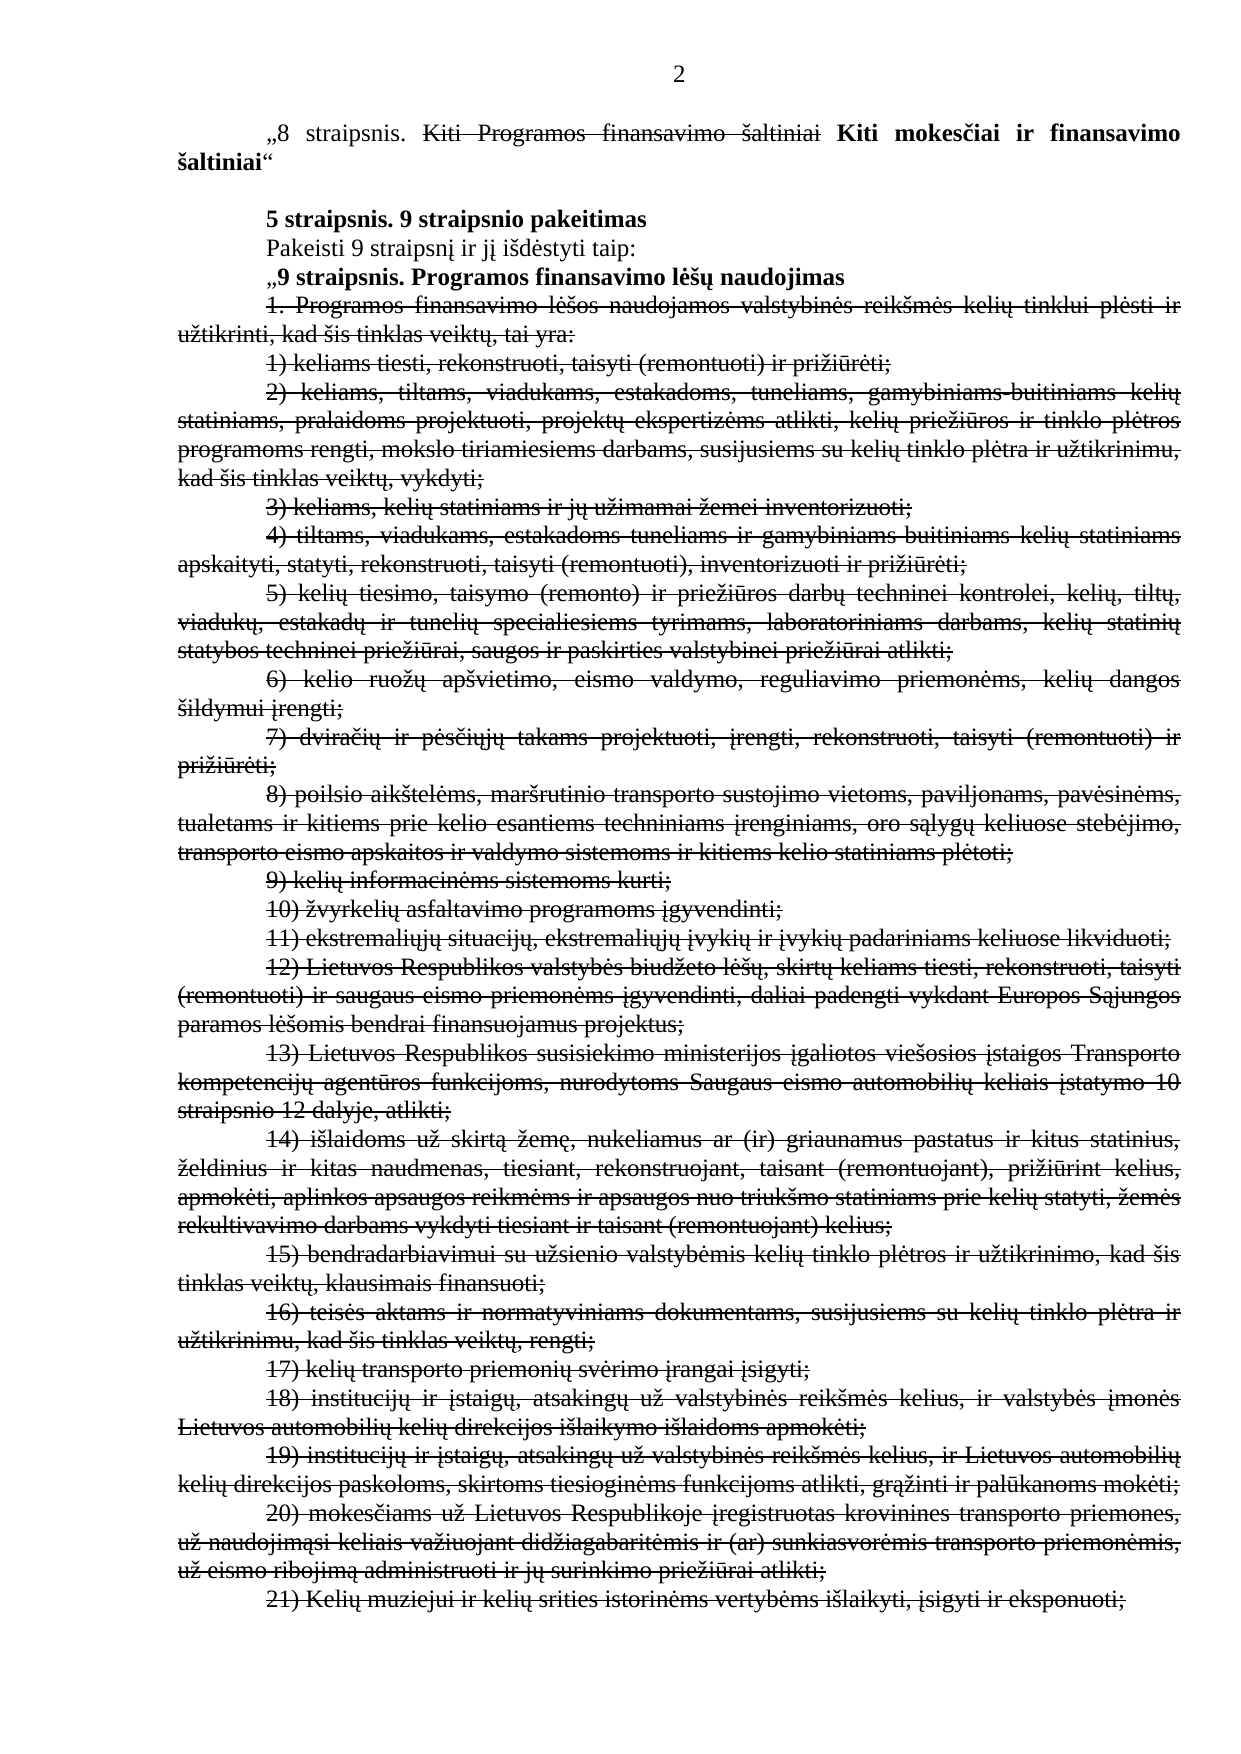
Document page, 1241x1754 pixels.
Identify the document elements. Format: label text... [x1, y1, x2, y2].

text Pakeisti 9 straipsnį ir jį išdėstyti taip: [266, 233, 1181, 262]
text 2) keliams, tiltams, viadukams, estakadoms, tuneliams, gamybiniams-buitiniams kelių statiniams, pralaidoms projektuoti, projektų ekspertizėms atlikti, kelių priežiūros ir tinklo plėtros programoms rengti, mokslo tiriamiesiems darbams, susijusiems su kelių tinklo plėtra ir užtikrinimu, kad šis tinklas veiktų, vykdyti; [177, 377, 1181, 421]
text 7) dviračių ir pėsčiųjų takams projektuoti, įrengti, rekonstruoti, taisyti (remontuoti) ir prižiūrėti; [177, 722, 1181, 779]
text 16) teisės aktams ir normatyviniams dokumentams, susijusiems su kelių tinklo plėtra ir užtikrinimu, kad šis tinklas veiktų, rengti; [177, 1297, 1181, 1354]
text 3) keliams, kelių statiniams ir jų užimamai žemei inventorizuoti; [177, 492, 1181, 521]
text 1. Programos finansavimo lėšos naudojamos valstybinės reikšmės kelių tinklui plėsti ir užtikrinti, kad šis tinklas veiktų, tai yra: [177, 291, 1181, 348]
text 17) kelių transporto priemonių svėrimo įrangai įsigyti; [177, 1354, 1181, 1383]
text 1) keliams tiesti, rekonstruoti, taisyti (remontuoti) ir prižiūrėti; [177, 348, 1181, 377]
text 14) išlaidoms už skirtą žemę, nukeliamus ar (ir) griaunamus pastatus ir kitus statinius, želdinius ir kitas naudmenas, tiesiant, rekonstruojant, taisant (remontuojant), prižiūrint kelius, apmokėti, aplinkos apsaugos reikmėms ir apsaugos nuo triukšmo statiniams prie kelių statyti, žemės rekultivavimo darbams vykdyti tiesiant ir taisant (remontuojant) kelius; [177, 1124, 1181, 1169]
text 6) kelio ruožų apšvietimo, eismo valdymo, reguliavimo priemonėms, kelių dangos šildymui įrengti; [177, 664, 1181, 722]
text 5 straipsnis. 9 straipsnio pakeitimas [177, 204, 1181, 233]
text 20) mokesčiams už Lietuvos Respublikoje įregistruotas krovinines transporto priemones, už naudojimąsi keliais važiuojant didžiagabaritėmis ir (ar) sunkiasvorėmis transporto priemonėmis, už eismo ribojimą administruoti ir jų surinkimo priežiūrai atlikti; [177, 1543, 1181, 1584]
text 2) keliams, tiltams, viadukams, estakadoms, tuneliams, gamybiniams-buitiniams kelių statiniams, pralaidoms projektuoti, projektų ekspertizėms atlikti, kelių priežiūros ir tinklo plėtros programoms rengti, mokslo tiriamiesiems darbams, susijusiems su kelių tinklo plėtra ir užtikrinimu, kad šis tinklas veiktų, vykdyti; [177, 422, 1181, 450]
text 12) Lietuvos Respublikos valstybės biudžeto lėšų, skirtų keliams tiesti, rekonstruoti, taisyti (remontuoti) ir saugaus eismo priemonėms įgyvendinti, daliai padengti vykdant Europos Sąjungos paramos lėšomis bendrai finansuojamus projektus; [177, 952, 1181, 996]
text 14) išlaidoms už skirtą žemę, nukeliamus ar (ir) griaunamus pastatus ir kitus statinius, želdinius ir kitas naudmenas, tiesiant, rekonstruojant, taisant (remontuojant), prižiūrint kelius, apmokėti, aplinkos apsaugos reikmėms ir apsaugos nuo triukšmo statiniams prie kelių statyti, žemės rekultivavimo darbams vykdyti tiesiant ir taisant (remontuojant) kelius; [177, 1170, 1181, 1197]
text 14) išlaidoms už skirtą žemę, nukeliamus ar (ir) griaunamus pastatus ir kitus statinius, želdinius ir kitas naudmenas, tiesiant, rekonstruojant, taisant (remontuojant), prižiūrint kelius, apmokėti, aplinkos apsaugos reikmėms ir apsaugos nuo triukšmo statiniams prie kelių statyti, žemės rekultivavimo darbams vykdyti tiesiant ir taisant (remontuojant) kelius; [177, 1198, 1181, 1239]
text 13) Lietuvos Respublikos susisiekimo ministerijos įgaliotos viešosios įstaigos Transporto kompetencijų agentūros funkcijoms, nurodytoms Saugaus eismo automobilių keliais įstatymo 10 straipsnio 12 dalyje, atlikti; [177, 1083, 1181, 1124]
text 5) kelių tiesimo, taisymo (remonto) ir priežiūros darbų techninei kontrolei, kelių, tiltų, viadukų, estakadų ir tunelių specialiesiems tyrimams, laboratoriniams darbams, kelių statinių statybos techninei priežiūrai, saugos ir paskirties valstybinei priežiūrai atlikti; [177, 623, 1181, 664]
text „9 straipsnis. Programos finansavimo lėšų naudojimas [266, 262, 1181, 291]
text 8) poilsio aikštelėms, maršrutinio transporto sustojimo vietoms, paviljonams, pavėsinėms, tualetams ir kitiems prie kelio esantiems techniniams įrenginiams, oro sąlygų keliuose stebėjimo, transporto eismo apskaitos ir valdymo sistemoms ir kitiems kelio statiniams plėtoti; [177, 779, 1181, 824]
text „8 straipsnis. Kiti Programos finansavimo šaltiniai Kiti mokesčiai ir finansavimo šaltiniai“ [177, 118, 1181, 176]
text 13) Lietuvos Respublikos susisiekimo ministerijos įgaliotos viešosios įstaigos Transporto kompetencijų agentūros funkcijoms, nurodytoms Saugaus eismo automobilių keliais įstatymo 10 straipsnio 12 dalyje, atlikti; [177, 1038, 1181, 1082]
text 4) tiltams, viadukams, estakadoms tuneliams ir gamybiniams-buitiniams kelių statiniams apskaityti, statyti, rekonstruoti, taisyti (remontuoti), inventorizuoti ir prižiūrėti; [177, 521, 1181, 578]
text 9) kelių informacinėms sistemoms kurti; [177, 866, 1181, 894]
text 20) mokesčiams už Lietuvos Respublikoje įregistruotas krovinines transporto priemones, už naudojimąsi keliais važiuojant didžiagabaritėmis ir (ar) sunkiasvorėmis transporto priemonėmis, už eismo ribojimą administruoti ir jų surinkimo priežiūrai atlikti; [177, 1498, 1181, 1542]
text 15) bendradarbiavimui su užsienio valstybėmis kelių tinklo plėtros ir užtikrinimo, kad šis tinklas veiktų, klausimais finansuoti; [177, 1239, 1181, 1297]
text 8) poilsio aikštelėms, maršrutinio transporto sustojimo vietoms, paviljonams, pavėsinėms, tualetams ir kitiems prie kelio esantiems techniniams įrenginiams, oro sąlygų keliuose stebėjimo, transporto eismo apskaitos ir valdymo sistemoms ir kitiems kelio statiniams plėtoti; [177, 825, 1181, 866]
text 12) Lietuvos Respublikos valstybės biudžeto lėšų, skirtų keliams tiesti, rekonstruoti, taisyti (remontuoti) ir saugaus eismo priemonėms įgyvendinti, daliai padengti vykdant Europos Sąjungos paramos lėšomis bendrai finansuojamus projektus; [177, 997, 1181, 1038]
text 10) žvyrkelių asfaltavimo programoms įgyvendinti; [177, 894, 1181, 923]
text 19) institucijų ir įstaigų, atsakingų už valstybinės reikšmės kelius, ir Lietuvos automobilių kelių direkcijos paskoloms, skirtoms tiesioginėms funkcijoms atlikti, grąžinti ir palūkanoms mokėti; [177, 1441, 1181, 1498]
text 5) kelių tiesimo, taisymo (remonto) ir priežiūros darbų techninei kontrolei, kelių, tiltų, viadukų, estakadų ir tunelių specialiesiems tyrimams, laboratoriniams darbams, kelių statinių statybos techninei priežiūrai, saugos ir paskirties valstybinei priežiūrai atlikti; [177, 578, 1181, 622]
text 11) ekstremaliųjų situacijų, ekstremaliųjų įvykių ir įvykių padariniams keliuose likviduoti; [177, 923, 1181, 952]
text 21) Kelių muziejui ir kelių srities istorinėms vertybėms išlaikyti, įsigyti ir eksponuoti; [177, 1584, 1181, 1613]
text 18) institucijų ir įstaigų, atsakingų už valstybinės reikšmės kelius, ir valstybės įmonės Lietuvos automobilių kelių direkcijos išlaikymo išlaidoms apmokėti; [177, 1383, 1181, 1441]
text 2) keliams, tiltams, viadukams, estakadoms, tuneliams, gamybiniams-buitiniams kelių statiniams, pralaidoms projektuoti, projektų ekspertizėms atlikti, kelių priežiūros ir tinklo plėtros programoms rengti, mokslo tiriamiesiems darbams, susijusiems su kelių tinklo plėtra ir užtikrinimu, kad šis tinklas veiktų, vykdyti; [177, 451, 1181, 492]
